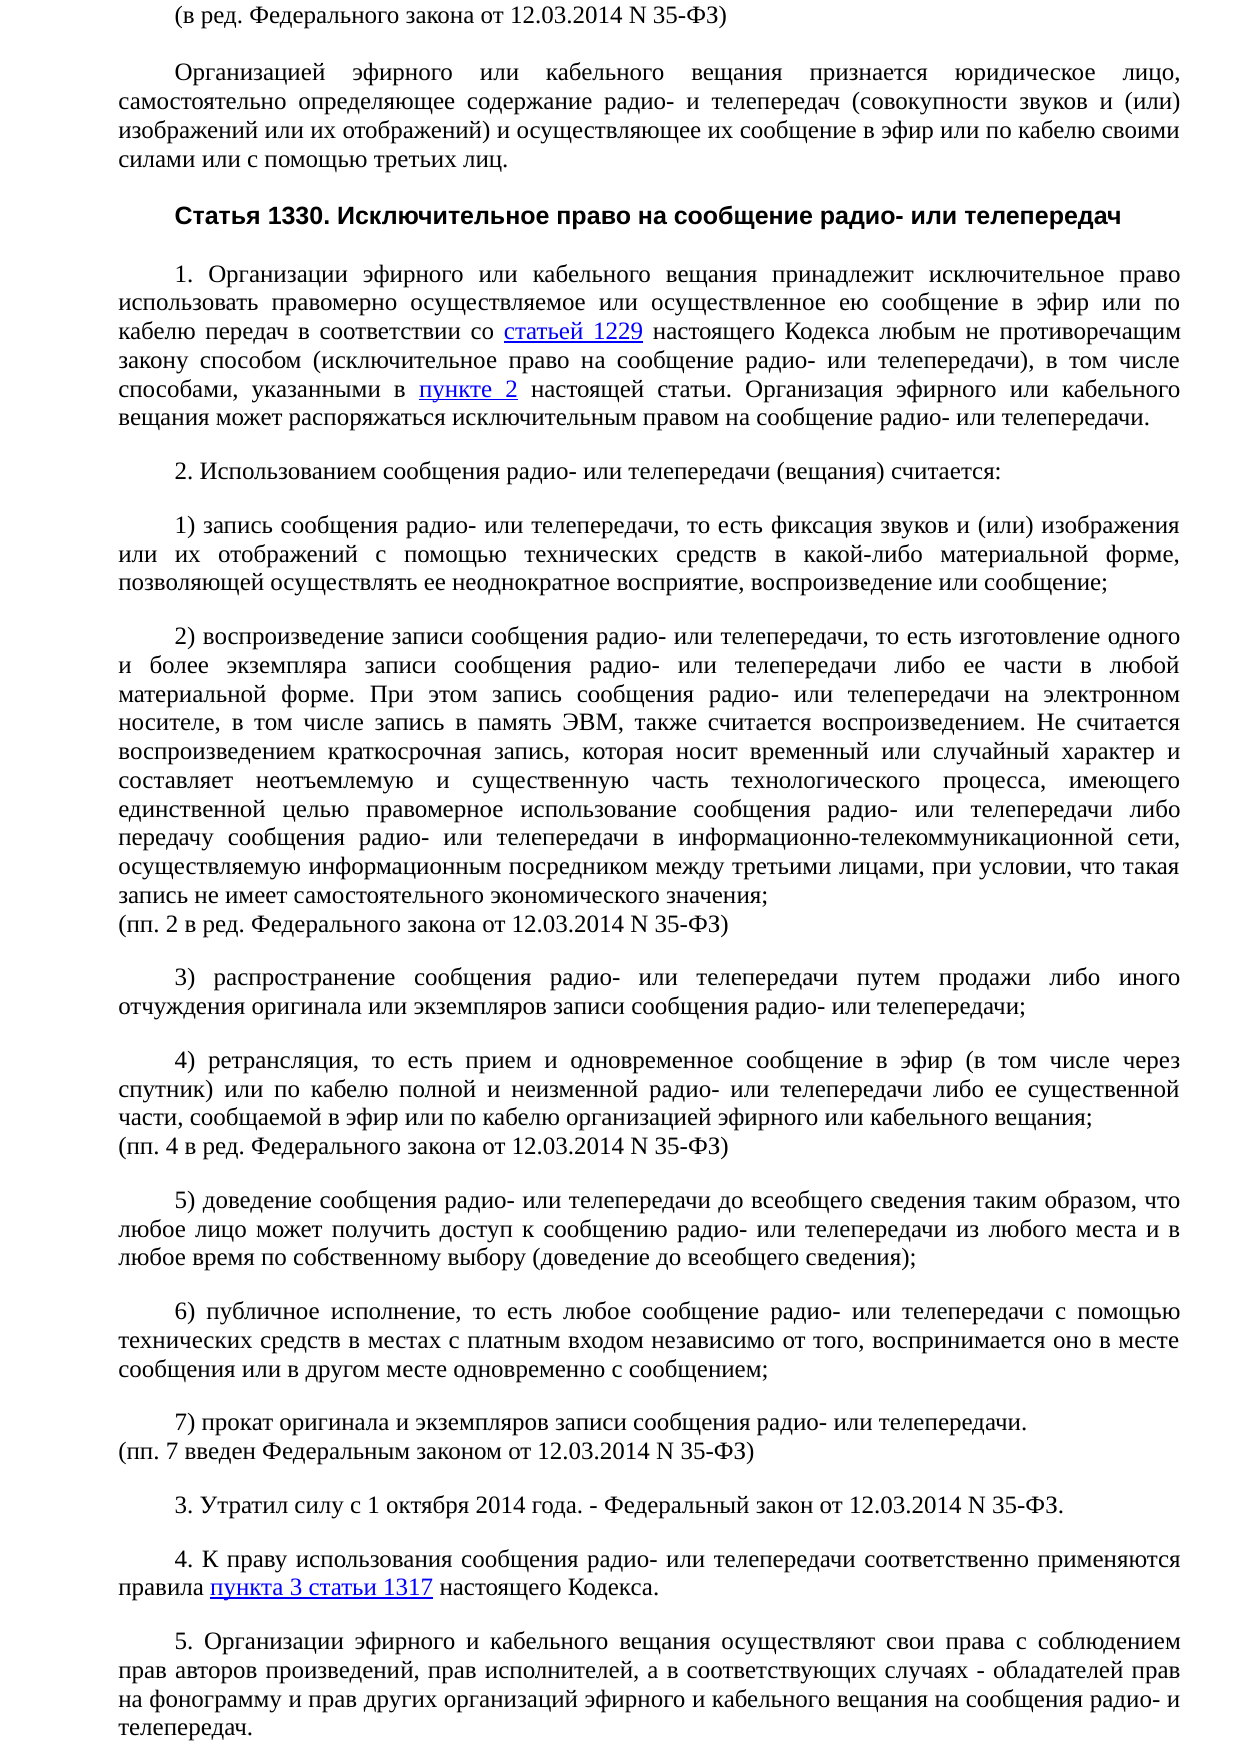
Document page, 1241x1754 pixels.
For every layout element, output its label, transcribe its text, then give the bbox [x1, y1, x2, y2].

text 4) ретрансляция, то есть прием и одновременное сообщение в эфир (в том числе через спутник) или по кабелю полной и неизменной радио- или телепередачи либо ее существенной части, сообщаемой в эфир или по кабелю организацией эфирного или кабельного вещания; [118, 1045, 1181, 1131]
text 1. Организации эфирного или кабельного вещания принадлежит исключительное право использовать правомерно осуществляемое или осуществленное ею сообщение в эфир или по кабелю передач в соответствии со статьей 1229 настоящего Кодекса любым не противоречащим закону способом (исключительное право на сообщение радио- или телепередачи), в том числе способами, указанными в пункте 2 настоящей статьи. Организация эфирного или кабельного вещания может распоряжаться исключительным правом на сообщение радио- или телепередачи. [118, 259, 1181, 431]
title Статья 1330. Исключительное право на сообщение радио- или телепередач [118, 201, 1181, 230]
text 5) доведение сообщения радио- или телепередачи до всеобщего сведения таким образом, что любое лицо может получить доступ к сообщению радио- или телепередачи из любого места и в любое время по собственному выбору (доведение до всеобщего сведения); [118, 1185, 1181, 1271]
text (пп. 7 введен Федеральным законом от 12.03.2014 N 35-ФЗ) [118, 1436, 1181, 1465]
text 1) запись сообщения радио- или телепередачи, то есть фиксация звуков и (или) изображения или их отображений с помощью технических средств в какой-либо материальной форме, позволяющей осуществлять ее неоднократное восприятие, воспроизведение или сообщение; [118, 510, 1181, 596]
text (в ред. Федерального закона от 12.03.2014 N 35-ФЗ) [118, 0, 1181, 29]
text 3. Утратил силу с 1 октября 2014 года. - Федеральный закон от 12.03.2014 N 35-ФЗ. [118, 1490, 1181, 1519]
text Организацией эфирного или кабельного вещания признается юридическое лицо, самостоятельно определяющее содержание радио- и телепередач (совокупности звуков и (или) изображений или их отображений) и осуществляющее их сообщение в эфир или по кабелю своими силами или с помощью третьих лиц. [118, 57, 1181, 172]
text 4. К праву использования сообщения радио- или телепередачи соответственно применяются правила пункта 3 статьи 1317 настоящего Кодекса. [118, 1544, 1181, 1601]
text 2) воспроизведение записи сообщения радио- или телепередачи, то есть изготовление одного и более экземпляра записи сообщения радио- или телепередачи либо ее части в любой материальной форме. При этом запись сообщения радио- или телепередачи на электронном носителе, в том числе запись в память ЭВМ, также считается воспроизведением. Не считается воспроизведением краткосрочная запись, которая носит временный или случайный характер и составляет неотъемлемую и существенную часть технологического процесса, имеющего единственной целью правомерное использование сообщения радио- или телепередачи либо передачу сообщения радио- или телепередачи в информационно-телекоммуникационной сети, осуществляемую информационным посредником между третьими лицами, при условии, что такая запись не имеет самостоятельного экономического значения; [118, 621, 1181, 909]
text (пп. 4 в ред. Федерального закона от 12.03.2014 N 35-ФЗ) [118, 1131, 1181, 1160]
text 2. Использованием сообщения радио- или телепередачи (вещания) считается: [118, 456, 1181, 485]
text 3) распространение сообщения радио- или телепередачи путем продажи либо иного отчуждения оригинала или экземпляров записи сообщения радио- или телепередачи; [118, 962, 1181, 1020]
text (пп. 2 в ред. Федерального закона от 12.03.2014 N 35-ФЗ) [118, 909, 1181, 937]
text 7) прокат оригинала и экземпляров записи сообщения радио- или телепередачи. [118, 1407, 1181, 1436]
text 5. Организации эфирного и кабельного вещания осуществляют свои права с соблюдением прав авторов произведений, прав исполнителей, а в соответствующих случаях - обладателей прав на фонограмму и прав других организаций эфирного и кабельного вещания на сообщения радио- и телепередач. [118, 1626, 1181, 1741]
text 6) публичное исполнение, то есть любое сообщение радио- или телепередачи с помощью технических средств в местах с платным входом независимо от того, воспринимается оно в месте сообщения или в другом месте одновременно с сообщением; [118, 1296, 1181, 1382]
